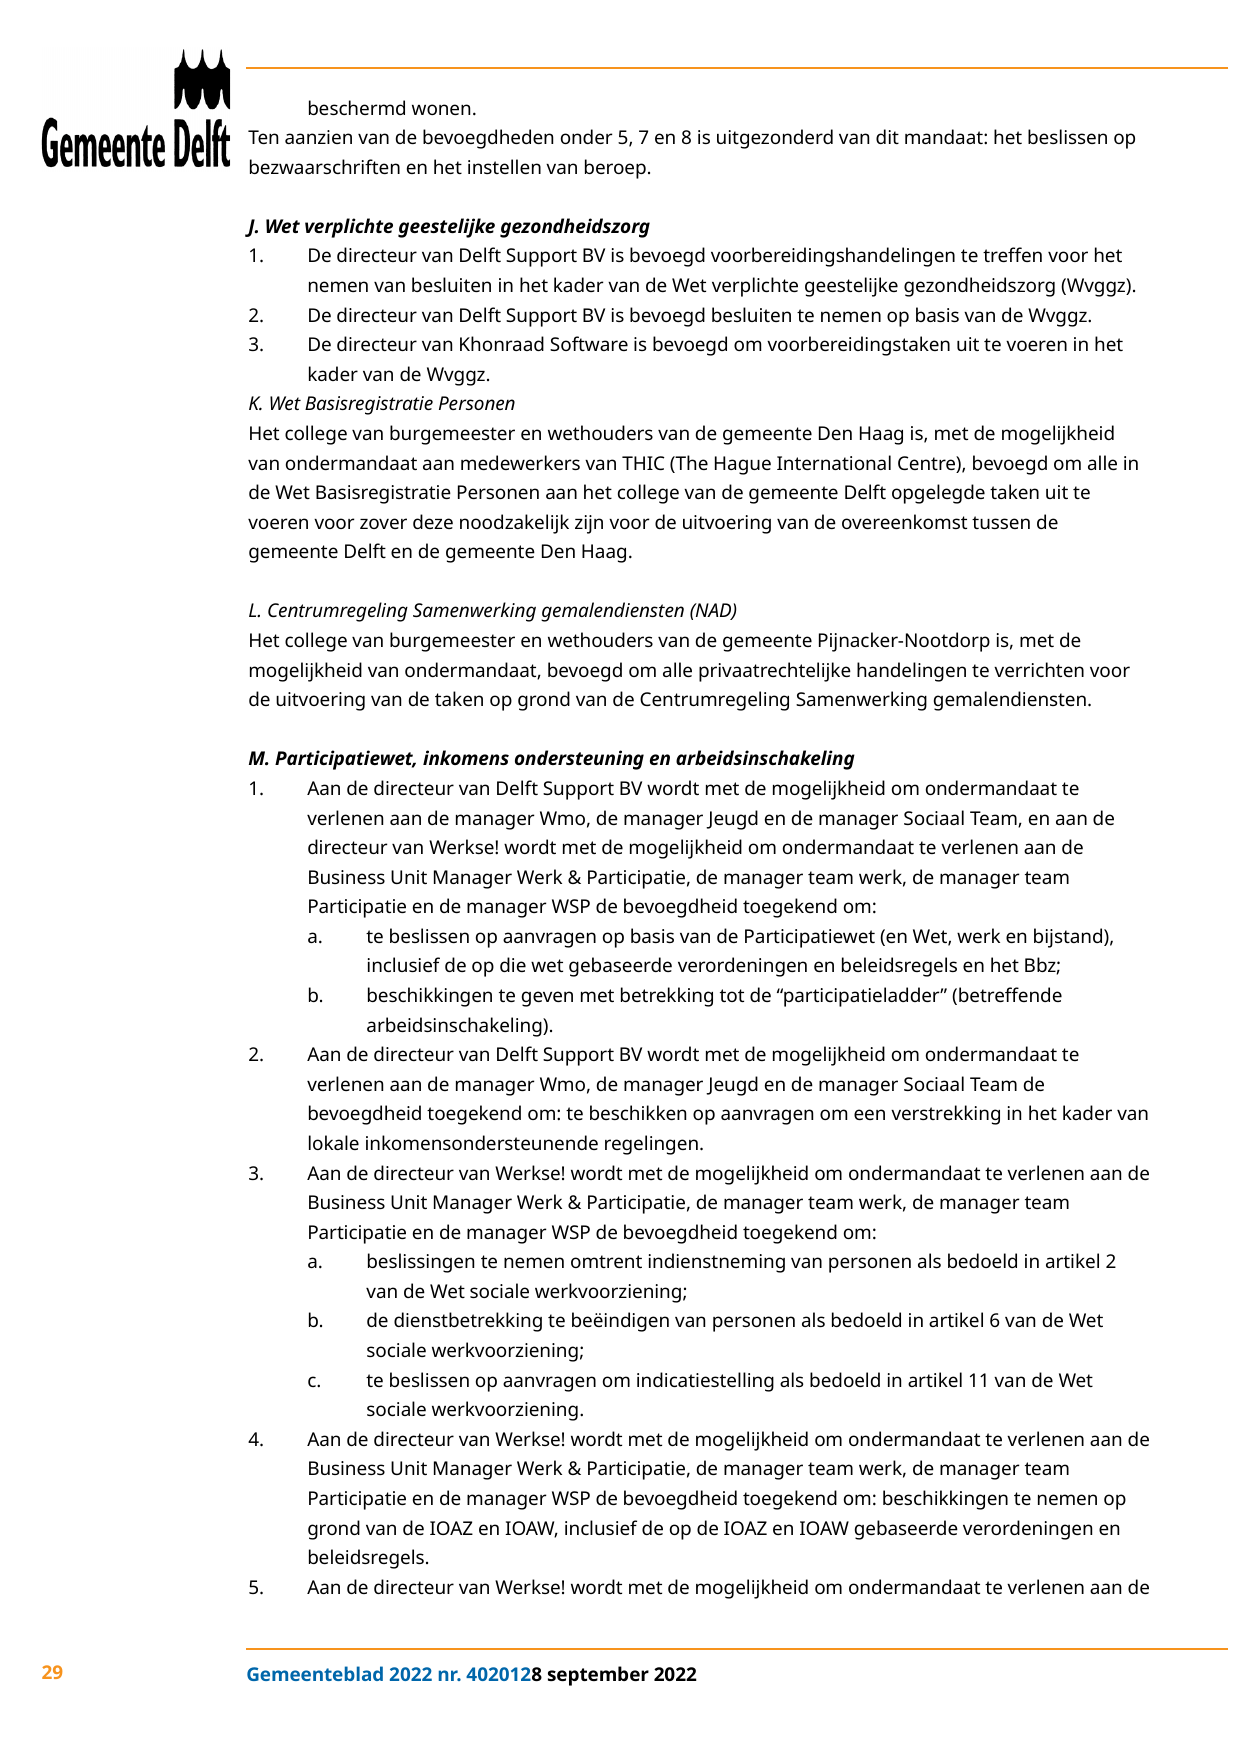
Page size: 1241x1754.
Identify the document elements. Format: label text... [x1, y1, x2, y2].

text K. Wet Basisregistratie Personen [248, 391, 1152, 416]
list beslissingen te nemen omtrent indienstneming van personen als bedoeld in artikel 2 van de Wet sociale werkvoorziening; [307, 1248, 1152, 1304]
list Aan de directeur van Delft Support BV wordt met de mogelijkheid om ondermandaat te verlenen aan de manager Wmo, de manager Jeugd en de manager Sociaal Team, en aan de directeur van Werkse! wordt met de mogelijkheid om ondermandaat te verlenen aan de Business Unit Manager Werk & Participatie, de manager team werk, de manager team Participatie en de manager WSP de bevoegdheid toegekend om: [248, 775, 1152, 919]
list De directeur van Delft Support BV is bevoegd besluiten te nemen op basis van de Wvggz. [248, 302, 1152, 328]
list beschikkingen te geven met betrekking tot de “participatieladder” (betreffende arbeidsinschakeling). [307, 982, 1152, 1038]
text J. Wet verplichte geestelijke gezondheidszorg [248, 213, 1152, 239]
list beschermd wonen. [248, 95, 1152, 121]
picture [41, 47, 231, 172]
list Aan de directeur van Werkse! wordt met de mogelijkheid om ondermandaat te verlenen aan de [248, 1574, 1152, 1600]
text Het college van burgemeester en wethouders van de gemeente Den Haag is, met de mogelijkheid van ondermandaat aan medewerkers van THIC (The Hague International Centre), bevoegd om alle in de Wet Basisregistratie Personen aan het college van de gemeente Delft opgelegde taken uit te voeren voor zover deze noodzakelijk zijn voor de uitvoering van de overeenkomst tussen de gemeente Delft en de gemeente Den Haag. [248, 420, 1152, 564]
text Ten aanzien van de bevoegdheden onder 5, 7 en 8 is uitgezonderd van dit mandaat: het beslissen op bezwaarschriften en het instellen van beroep. [248, 124, 1152, 180]
list te beslissen op aanvragen om indicatiestelling als bedoeld in artikel 11 van de Wet sociale werkvoorziening. [307, 1367, 1152, 1422]
list Aan de directeur van Delft Support BV wordt met de mogelijkheid om ondermandaat te verlenen aan de manager Wmo, de manager Jeugd en de manager Sociaal Team de bevoegdheid toegekend om: te beschikken op aanvragen om een verstrekking in het kader van lokale inkomensondersteunende regelingen. [248, 1041, 1152, 1156]
list De directeur van Khonraad Software is bevoegd om voorbereidingstaken uit te voeren in het kader van de Wvggz. [248, 331, 1152, 387]
list te beslissen op aanvragen op basis van de Participatiewet (en Wet, werk en bijstand), inclusief de op die wet gebaseerde verordeningen en beleidsregels en het Bbz; [307, 923, 1152, 978]
list De directeur van Delft Support BV is bevoegd voorbereidingshandelingen te treffen voor het nemen van besluiten in het kader van de Wet verplichte geestelijke gezondheidszorg (Wvggz). [248, 243, 1152, 298]
text L. Centrumregeling Samenwerking gemalendiensten (NAD) [248, 598, 1152, 623]
list Aan de directeur van Werkse! wordt met de mogelijkheid om ondermandaat te verlenen aan de Business Unit Manager Werk & Participatie, de manager team werk, de manager team Participatie en de manager WSP de bevoegdheid toegekend om: [248, 1160, 1152, 1245]
text M. Participatiewet, inkomens ondersteuning en arbeidsinschakeling [248, 746, 1152, 771]
text Het college van burgemeester en wethouders van de gemeente Pijnacker-Nootdorp is, met de mogelijkheid van ondermandaat, bevoegd om alle privaatrechtelijke handelingen te verrichten voor de uitvoering van de taken op grond van de Centrumregeling Samenwerking gemalendiensten. [248, 627, 1152, 712]
list de dienstbetrekking te beëindigen van personen als bedoeld in artikel 6 van de Wet sociale werkvoorziening; [307, 1308, 1152, 1363]
list Aan de directeur van Werkse! wordt met de mogelijkheid om ondermandaat te verlenen aan de Business Unit Manager Werk & Participatie, de manager team werk, de manager team Participatie en de manager WSP de bevoegdheid toegekend om: beschikkingen te nemen op grond van de IOAZ en IOAW, inclusief de op de IOAZ en IOAW gebaseerde verordeningen en beleidsregels. [248, 1426, 1152, 1570]
